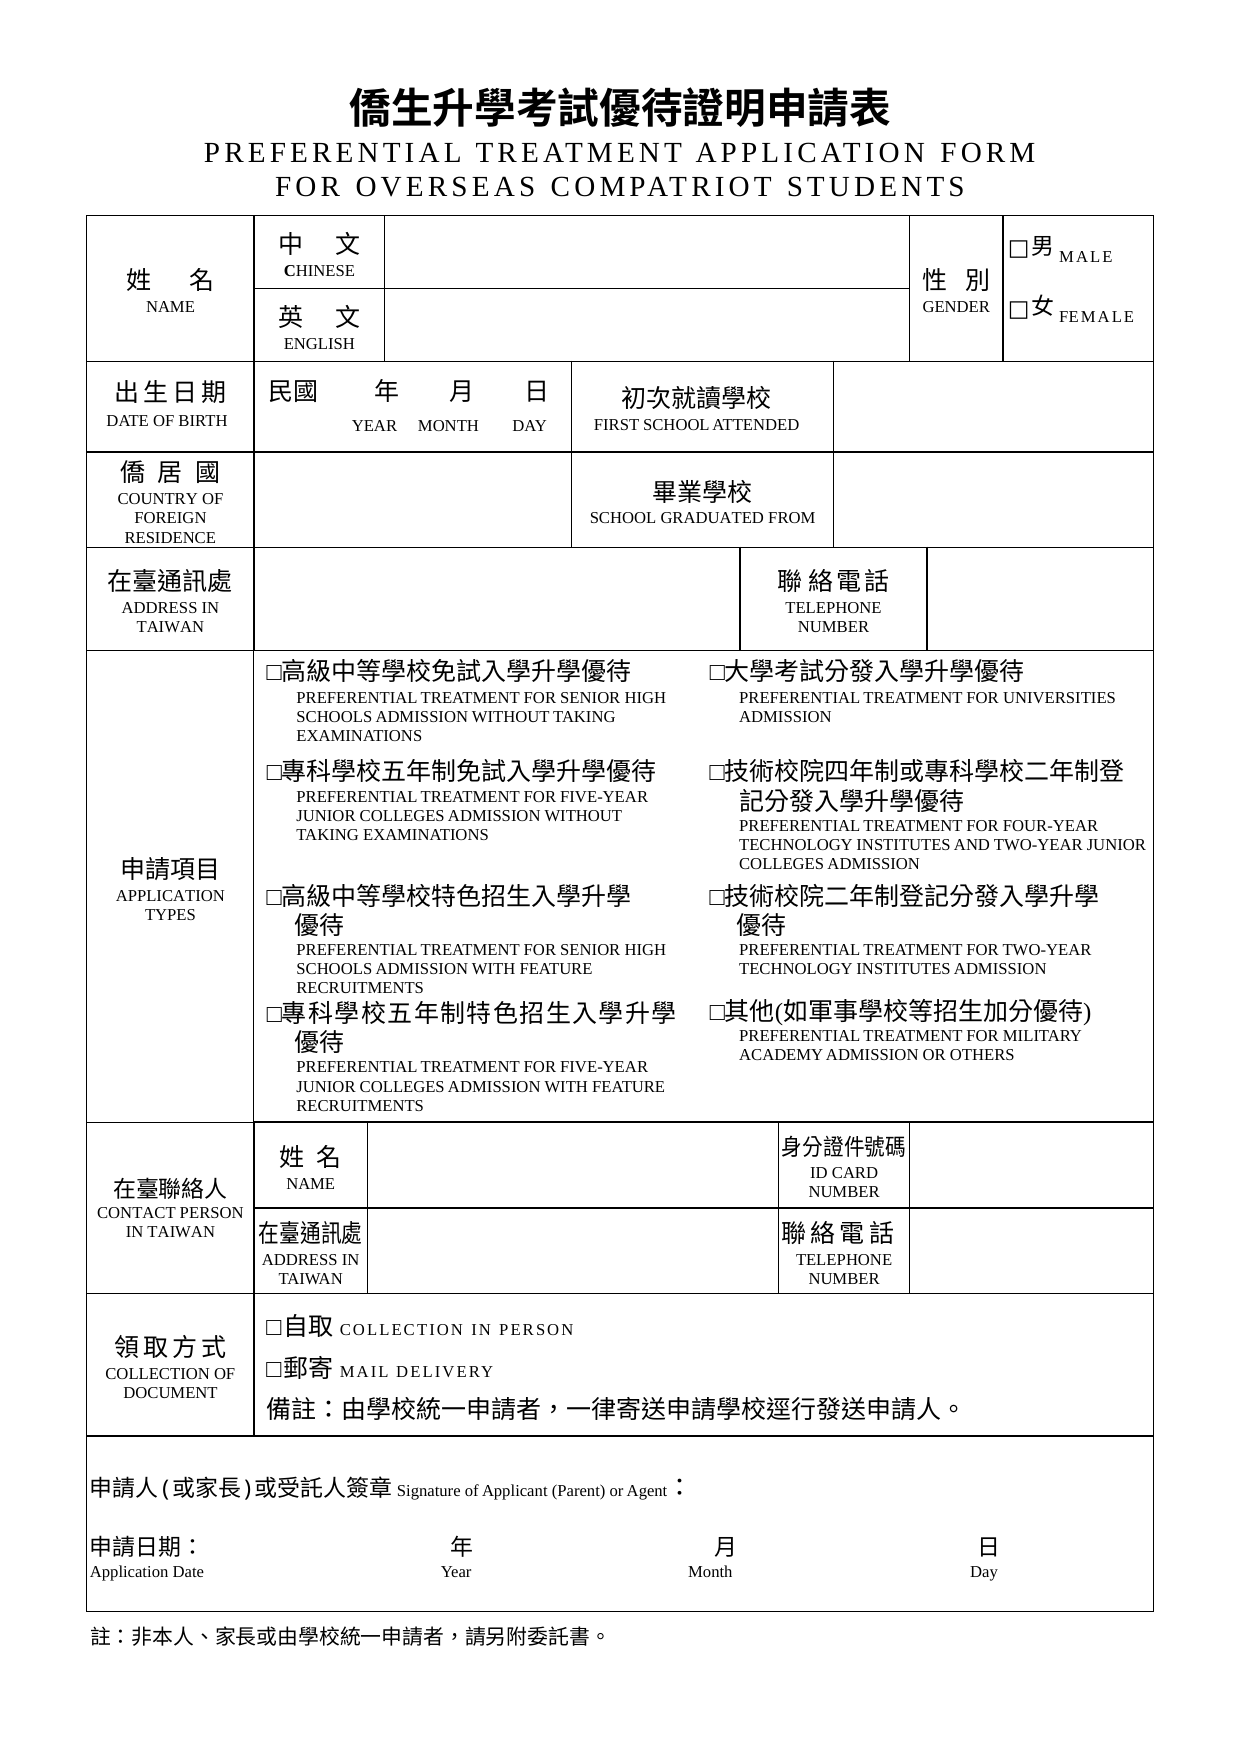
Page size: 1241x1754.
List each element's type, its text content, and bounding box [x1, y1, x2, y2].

table_cell 領取方式 COLLECTION OF DOCUMENT [87, 1294, 253, 1435]
table_cell 在臺通訊處 ADDRESS IN TAIWAN [255, 1209, 367, 1292]
text PREFERENTIAL TREATMENT APPLICATION FORM [0, 135, 1165, 169]
table_cell 聯 絡電話 TELEPHONE NUMBER [741, 548, 926, 650]
text 僑生升學考試優待證明申請表 [75, 75, 1165, 135]
table_cell [368, 1123, 778, 1207]
table_cell 畢業學校 SCHOOL GRADUATED FROM [572, 453, 833, 547]
table_cell 高級中等學校特色招生入學升學 優待 PREFERENTIAL TREATMENT FOR SENIOR HIGH SCHOOLS ADMISSION WITH FEATURE RECRUITMENTS [254, 880, 680, 997]
table_cell 在臺聯絡人 CONTACT PERSON IN TAIWAN [87, 1123, 253, 1292]
table_cell [910, 1209, 1153, 1292]
table_cell 身分證件號碼ID CARD NUMBER [779, 1123, 909, 1207]
table_cell □自取 COLLECTION IN PERSON □郵寄 MAIL DELIVERY 備註：由學校統一申請者，一律寄送申請學校逕行發送申請人。 [255, 1294, 1153, 1435]
table_cell 出生日期 DATE OF BIRTH [87, 362, 253, 451]
table_cell [385, 289, 909, 361]
table_header 性別 GENDER [910, 216, 1002, 361]
table_cell [834, 453, 1153, 547]
table_cell 專科學校五年制免試入學升學優待 PREFERENTIAL TREATMENT FOR FIVE-YEAR JUNIOR COLLEGES ADMISSION WITHOUT TAKING EXAMINATIONS [254, 756, 680, 880]
table_cell 高級中等學校免試入學升學優待 PREFERENTIAL TREATMENT FOR SENIOR HIGH SCHOOLS ADMISSION WITHOUT TAKING EXAMINATIONS [254, 651, 680, 756]
table_header □男MALE □女FEMALE [1004, 216, 1153, 361]
table_cell 聯絡電話 TELEPHONE NUMBER [779, 1209, 909, 1292]
table_cell [368, 1209, 778, 1292]
table_cell 在臺通訊處 ADDRESS IN TAIWAN [87, 548, 253, 650]
table_cell 初次就讀學校 FIRST SCHOOL ATTENDED [572, 362, 833, 451]
table_cell 專科學校五年制特色招生入學升學優待 PREFERENTIAL TREATMENT FOR FIVE-YEAR JUNIOR COLLEGES ADMISSION WITH FEATURE RECRUITMENTS [254, 998, 680, 1121]
table_cell 姓名 NAME [255, 1123, 367, 1207]
table_cell 其他(如軍事學校等招生加分優待) PREFERENTIAL TREATMENT FOR MILITARY ACADEMY ADMISSION OR OTHERS [680, 998, 1153, 1121]
table_cell [928, 548, 1153, 650]
table_header [385, 216, 909, 288]
table_header 姓名 NAME [87, 216, 253, 361]
text FOR OVERSEAS COMPATRIOT STUDENTS [0, 169, 1165, 202]
table_cell 申請人(或家長)或受託人簽章Signature of Applicant (Parent) or Agent： 申請日期： 年 月 日 Application Date Year Month Day [87, 1437, 1153, 1611]
table_cell 技術校院四年制或專科學校二年制登 記分發入學升學優待 PREFERENTIAL TREATMENT FOR FOUR-YEAR TECHNOLOGY INSTITUTES AND TWO-YEAR JUNIOR COLLEGES ADMISSION [680, 756, 1153, 880]
table_cell [255, 548, 739, 650]
table_cell 技術校院二年制登記分發入學升學 優待 PREFERENTIAL TREATMENT FOR TWO-YEAR TECHNOLOGY INSTITUTES ADMISSION [680, 880, 1153, 997]
table_cell [834, 362, 1153, 451]
table_cell 申請項目 APPLICATION TYPES [87, 651, 253, 1121]
table_cell 僑居國 COUNTRY OF FOREIGN RESIDENCE [87, 453, 253, 547]
table_cell 大學考試分發入學升學優待 PREFERENTIAL TREATMENT FOR UNIVERSITIES ADMISSION [680, 651, 1153, 756]
table_cell [255, 453, 571, 547]
table_cell 民國 年 月 日 YEAR MONTH DAY [255, 362, 571, 451]
table_cell 英文 ENGLISH [255, 289, 384, 361]
text 註：非本人、家長或由學校統一申請者，請另附委託書。 [75, 1624, 1165, 1649]
table_cell [910, 1123, 1153, 1207]
table_header 中文 CHINESE [255, 216, 384, 288]
